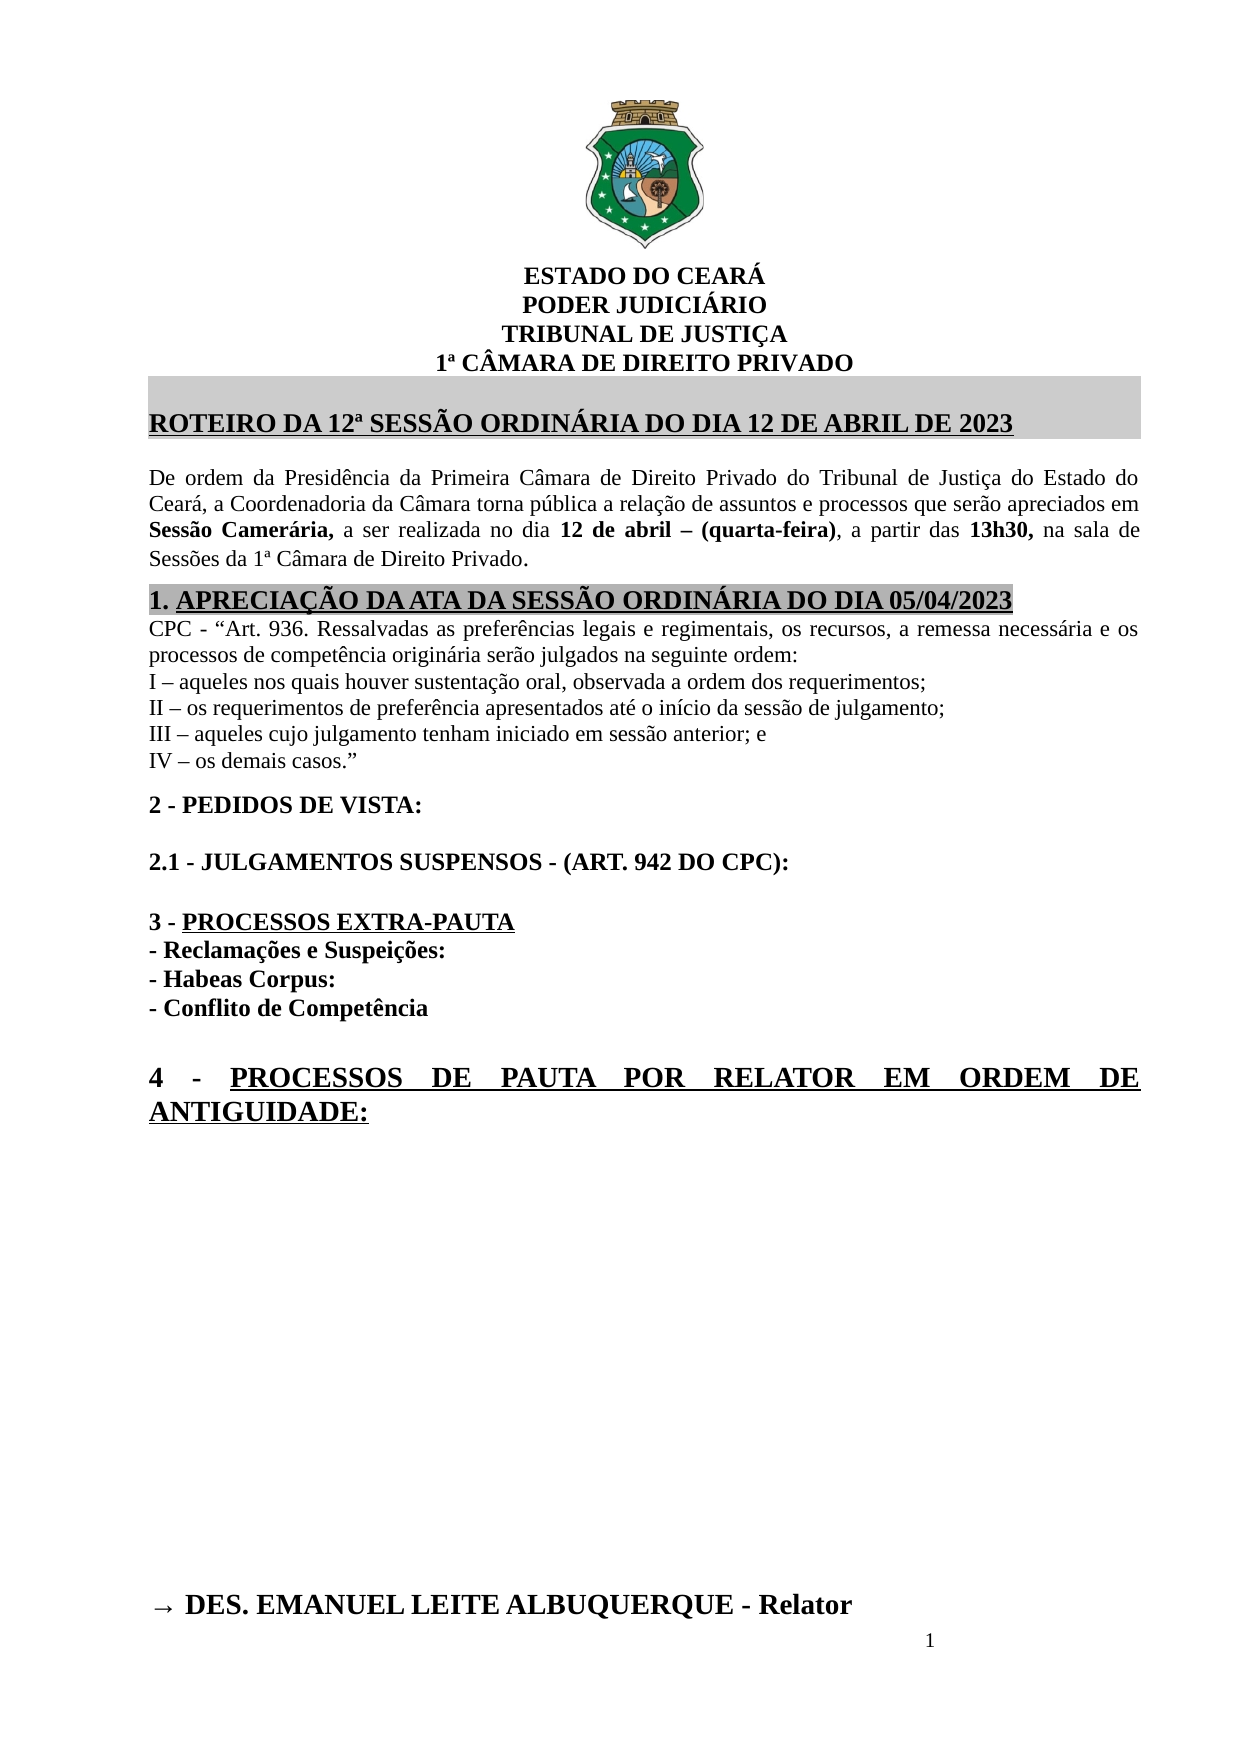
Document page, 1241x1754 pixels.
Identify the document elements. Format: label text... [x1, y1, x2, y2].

text → DES. EMANUEL LEITE ALBUQUERQUE - Relator [148, 1587, 1141, 1621]
picture [585, 100, 704, 249]
text PODER JUDICIÁRIO [148, 290, 1141, 319]
text 4 - PROCESSOS DE PAUTA POR RELATOR EM ORDEM DE ANTIGUIDADE: [148, 1060, 1141, 1127]
subtitle 1ª CÂMARA DE DIREITO PRIVADO [148, 348, 1141, 376]
text I – aqueles nos quais houver sustentação oral, observada a ordem dos requerimentos; [148, 668, 1141, 694]
text CPC - “Art. 936. Ressalvadas as preferências legais e regimentais, os recursos, a remessa necessária e os processos de competência originária serão julgados na seguinte ordem: [148, 615, 1141, 668]
text IV – os demais casos.” [148, 747, 1141, 773]
text III – aqueles cujo julgamento tenham iniciado em sessão anterior; e [148, 721, 1141, 747]
text 1. APRECIAÇÃO DA ATA DA SESSÃO ORDINÁRIA DO DIA 05/04/2023 [148, 584, 1141, 615]
text - Habeas Corpus: [148, 964, 1141, 993]
text 3 - PROCESSOS EXTRA-PAUTA [148, 907, 1141, 936]
text De ordem da Presidência da Primeira Câmara de Direito Privado do Tribunal de Justiça do Estado do Ceará, a Coordenadoria da Câmara torna pública a relação de assuntos e processos que serão apreciados em Sessão Camerária, a ser realizada no dia 12 de abril – (quarta-feira), a partir das 13h30, na sala de Sessões da 1ª Câmara de Direito Privado. [148, 464, 1141, 571]
text ESTADO DO CEARÁ [148, 261, 1141, 290]
text II – os requerimentos de preferência apresentados até o início da sessão de julgamento; [148, 694, 1141, 721]
text - Conflito de Competência [148, 993, 1141, 1022]
subtitle TRIBUNAL DE JUSTIÇA [148, 319, 1141, 348]
text 2 - PEDIDOS DE VISTA: [148, 790, 1141, 819]
text ROTEIRO DA 12ª SESSÃO ORDINÁRIA DO DIA 12 DE ABRIL DE 2023 [148, 407, 1141, 439]
text - Reclamações e Suspeições: [148, 936, 1141, 964]
text 2.1 - JULGAMENTOS SUSPENSOS - (ART. 942 DO CPC): [148, 847, 1141, 876]
